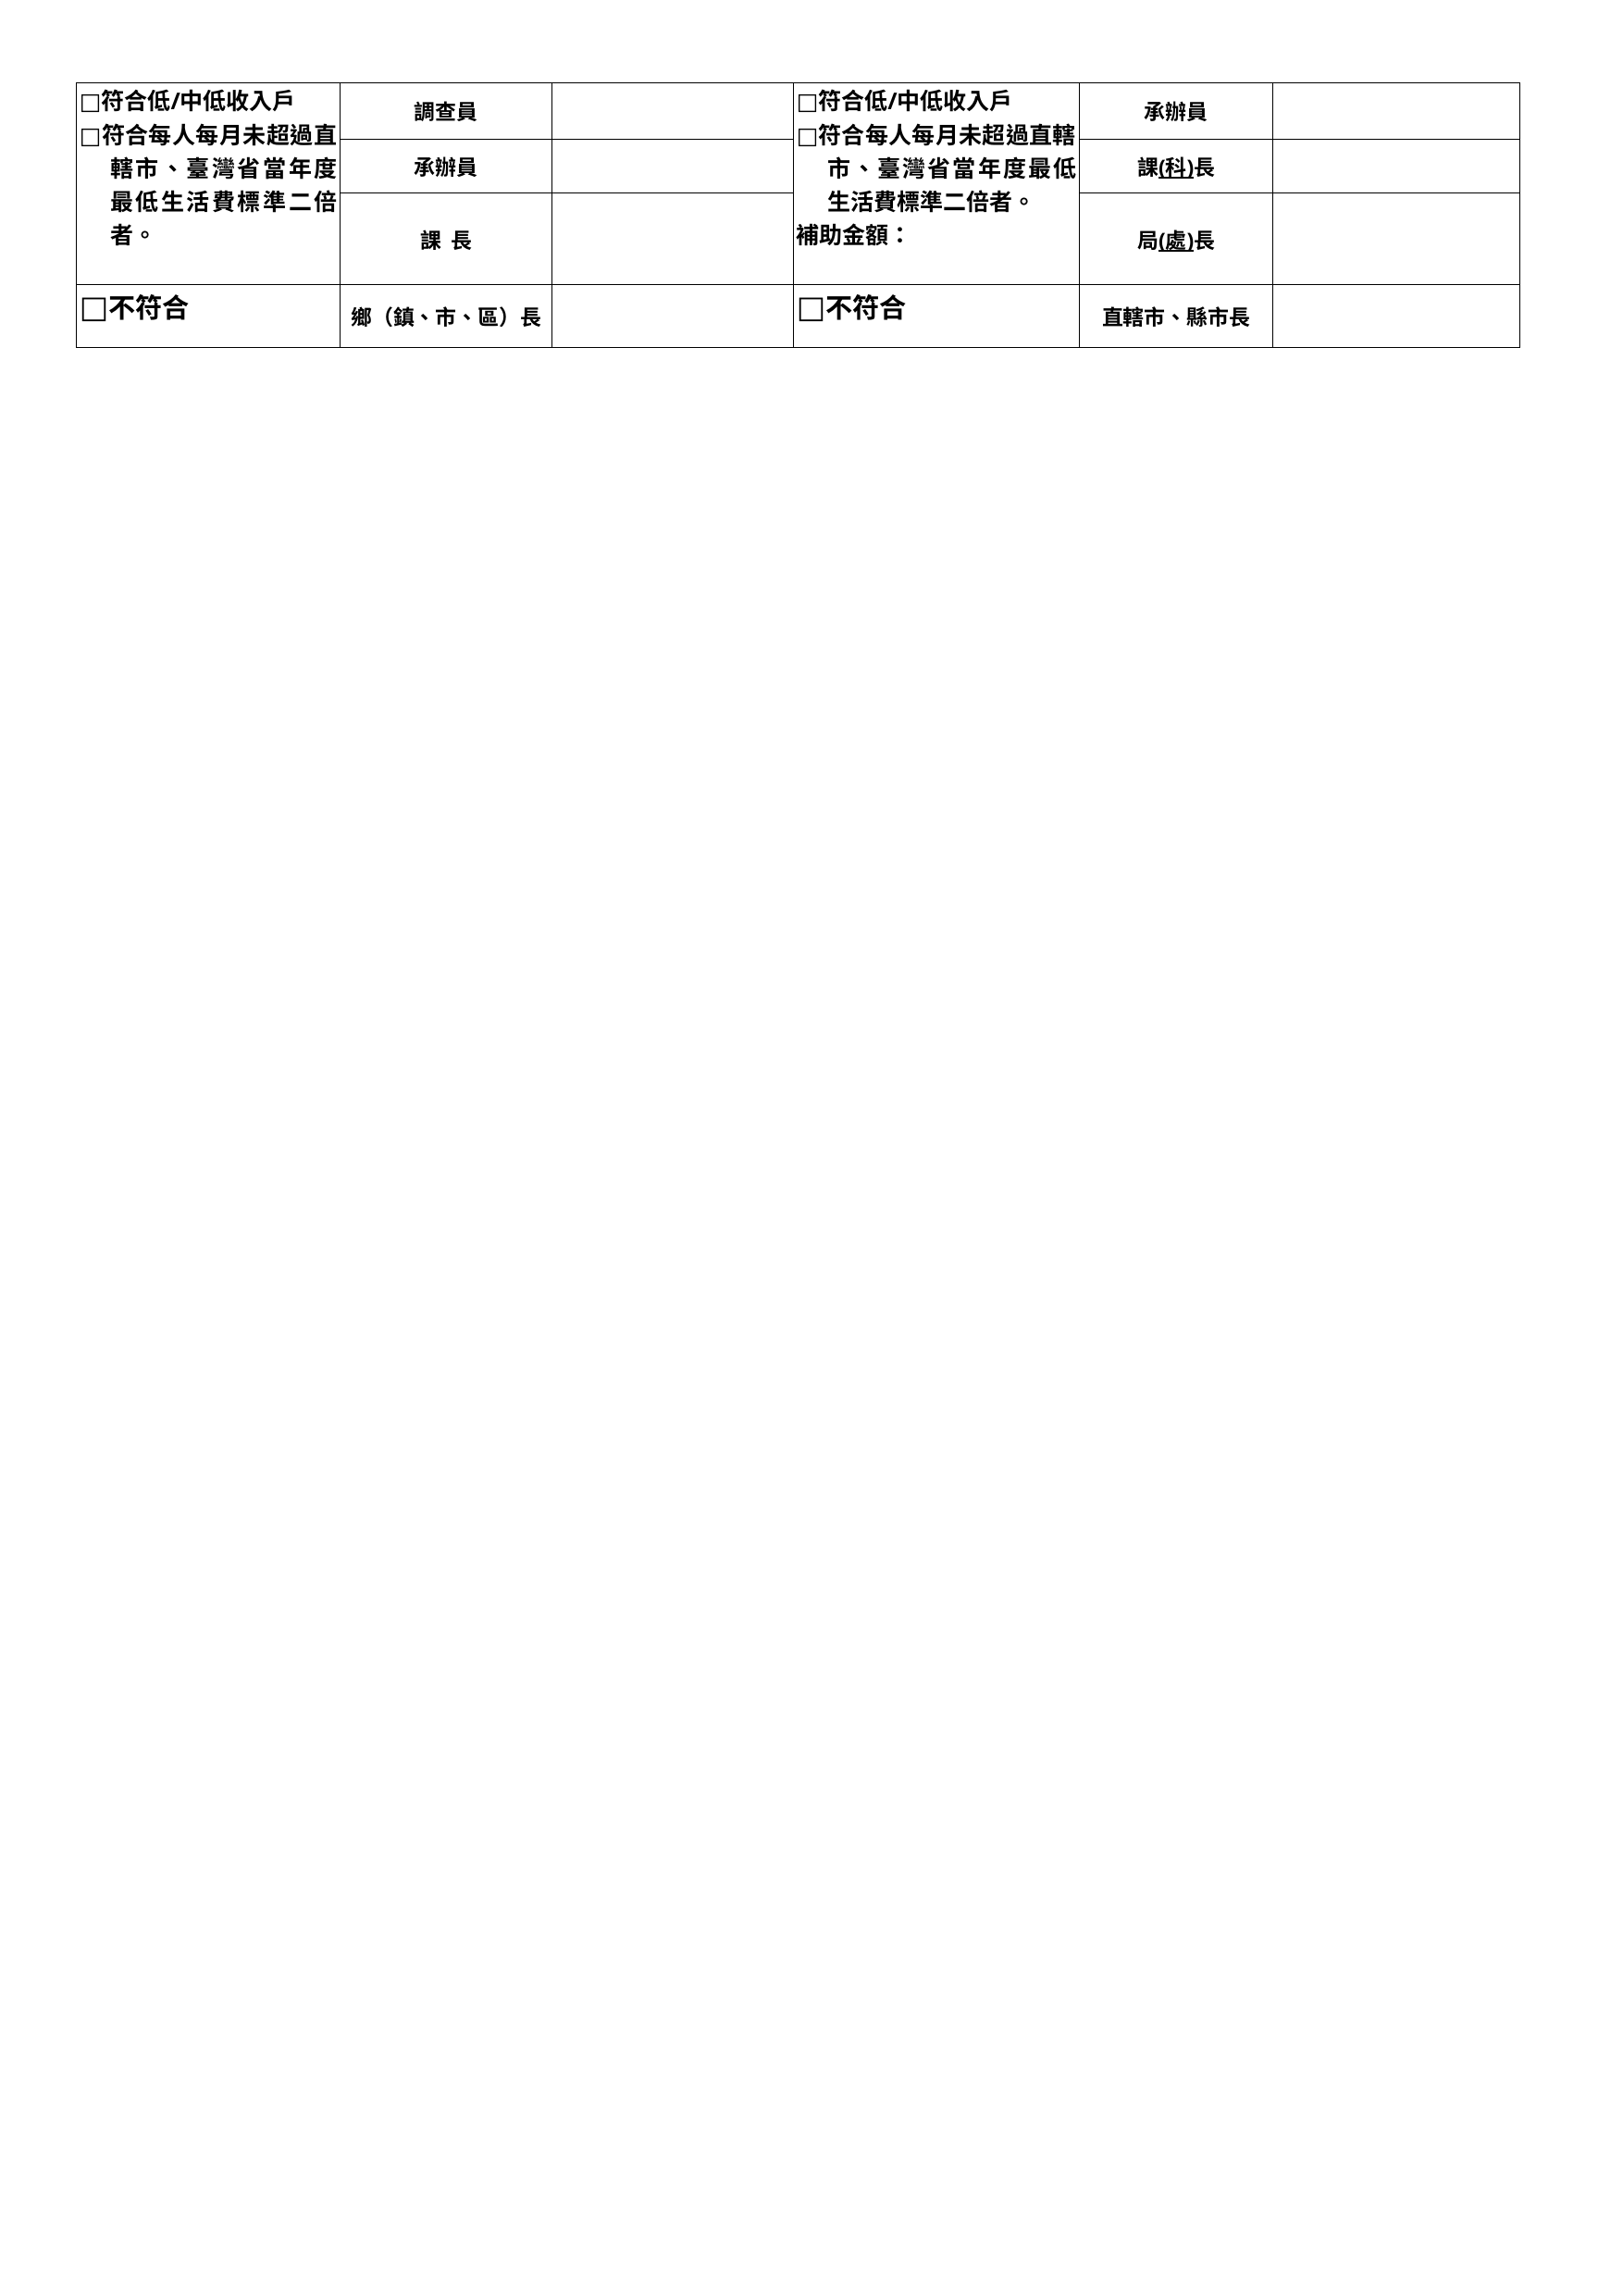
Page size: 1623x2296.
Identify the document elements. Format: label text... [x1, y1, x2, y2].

table_cell [1273, 193, 1519, 284]
table_cell [552, 193, 793, 284]
table_cell [552, 140, 793, 192]
table_cell [1273, 285, 1519, 346]
table_cell □不符合 [794, 285, 1079, 346]
table_header □符合低/中低收入戶 □符合每人每月未超過直轄市、臺灣省當年度最低生活費標準二倍者。 [77, 83, 340, 284]
table_cell 直轄市、縣市長 [1080, 285, 1272, 346]
table_cell [552, 285, 793, 346]
table_header 調查員 [341, 83, 551, 138]
table_cell [1273, 140, 1519, 192]
table_cell 承辦員 [341, 140, 551, 192]
table_header □符合低/中低收入戶 □符合每人每月未超過直轄市、臺灣省當年度最低生活費標準二倍者。 補助金額： 補助金額： [794, 83, 1079, 284]
table_cell □不符合 [77, 285, 340, 346]
table_header 承辦員 [1080, 83, 1272, 138]
table_cell 局(處)長 [1080, 193, 1272, 284]
table_cell 鄉（鎮、市、區）長 [341, 285, 551, 346]
table_header [1273, 83, 1519, 138]
table_header [552, 83, 793, 138]
table_cell 課(科)長 [1080, 140, 1272, 192]
table_cell 課 長 [341, 193, 551, 284]
